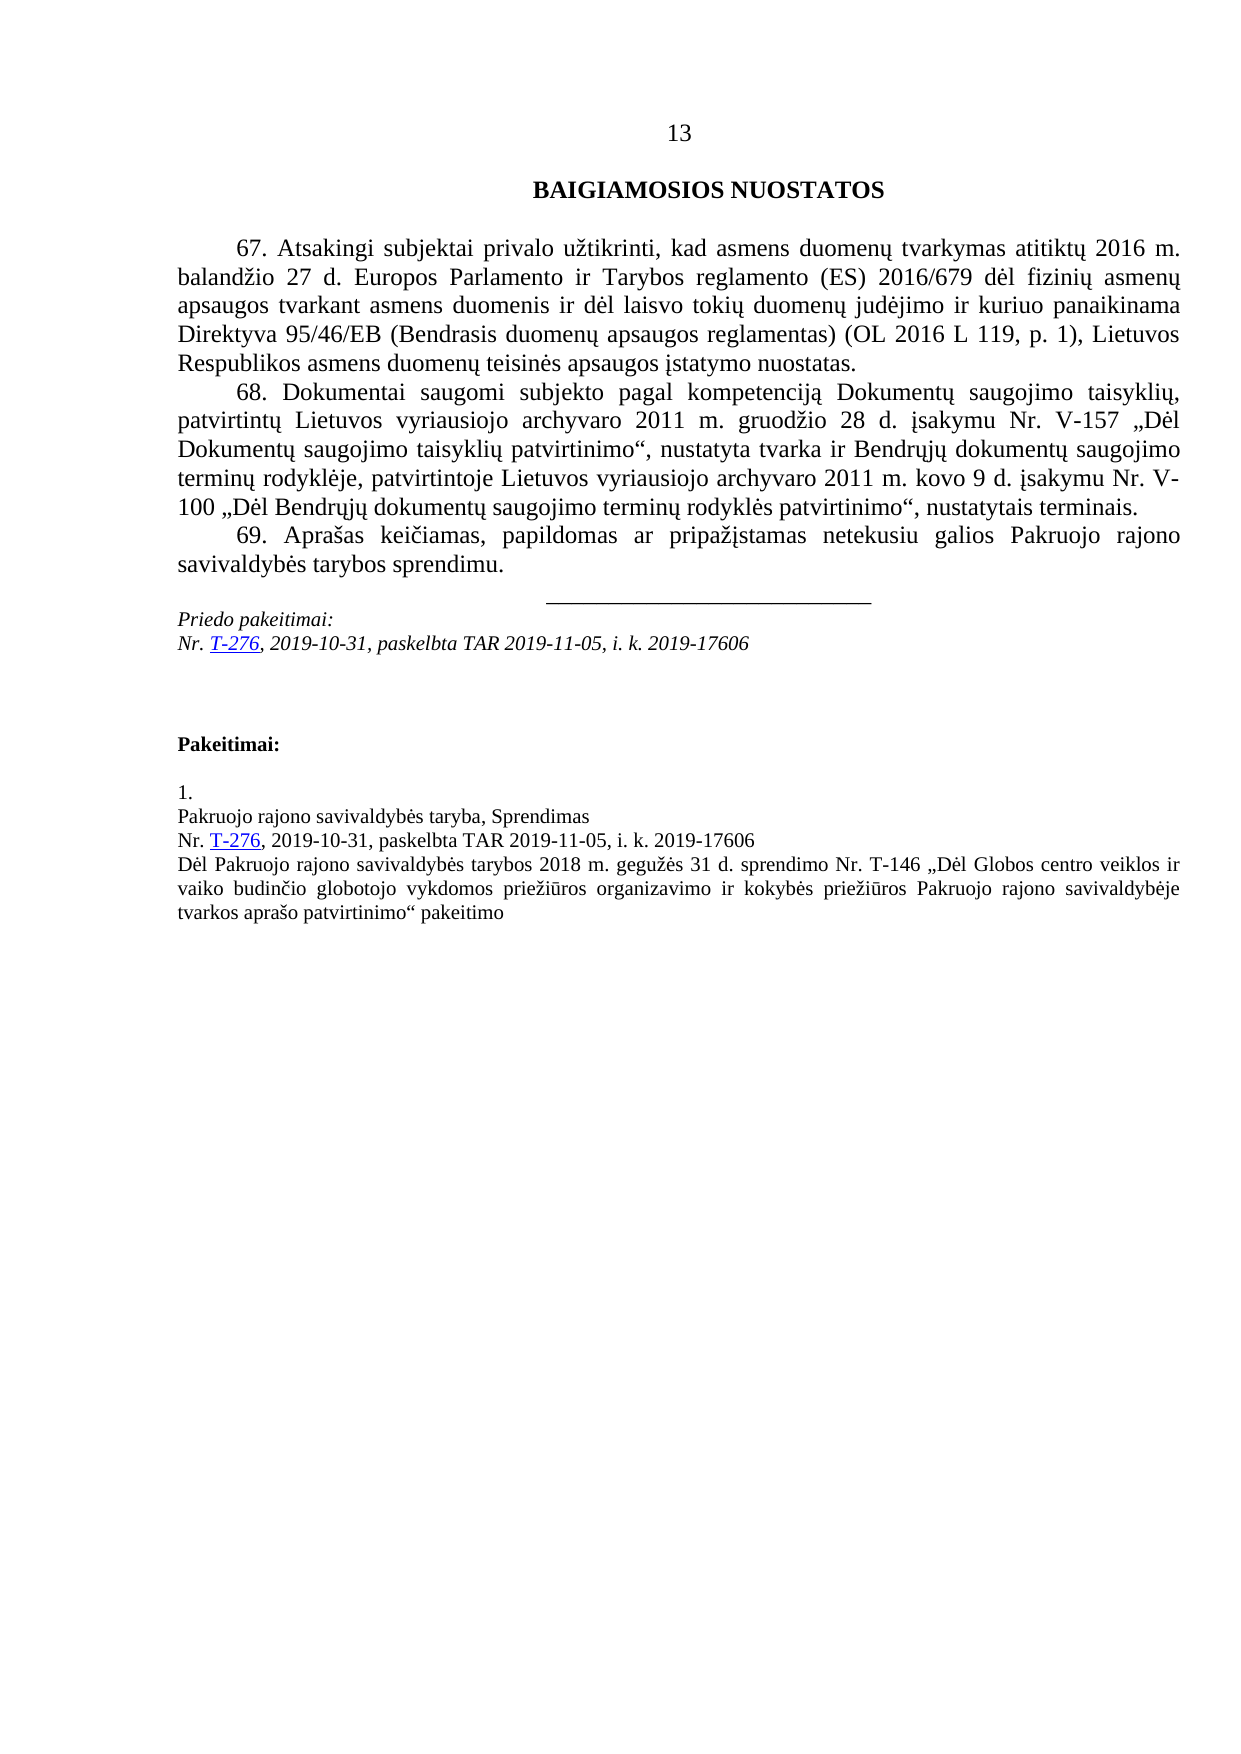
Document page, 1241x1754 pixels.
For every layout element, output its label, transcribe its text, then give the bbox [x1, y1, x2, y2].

text __________________________ [177, 578, 1181, 607]
text Pakeitimai: [177, 732, 1181, 756]
text Dėl Pakruojo rajono savivaldybės tarybos 2018 m. gegužės 31 d. sprendimo Nr. T-146 „Dėl Globos centro veiklos ir vaiko budinčio globotojo vykdomos priežiūros organizavimo ir kokybės priežiūros Pakruojo rajono savivaldybėje tvarkos aprašo patvirtinimo“ pakeitimo [177, 852, 1181, 924]
text Nr. T-276, 2019-10-31, paskelbta TAR 2019-11-05, i. k. 2019-17606 [177, 631, 1181, 655]
text 67. Atsakingi subjektai privalo užtikrinti, kad asmens duomenų tvarkymas atitiktų 2016 m. balandžio 27 d. Europos Parlamento ir Tarybos reglamento (ES) 2016/679 dėl fizinių asmenų apsaugos tvarkant asmens duomenis ir dėl laisvo tokių duomenų judėjimo ir kuriuo panaikinama Direktyva 95/46/EB (Bendrasis duomenų apsaugos reglamentas) (OL 2016 L 119, p. 1), Lietuvos Respublikos asmens duomenų teisinės apsaugos įstatymo nuostatas. [177, 233, 1181, 377]
text BAIGIAMOSIOS NUOSTATOS [177, 176, 1181, 204]
text Pakruojo rajono savivaldybės taryba, Sprendimas [177, 804, 1181, 828]
text 68. Dokumentai saugomi subjekto pagal kompetenciją Dokumentų saugojimo taisyklių, patvirtintų Lietuvos vyriausiojo archyvaro 2011 m. gruodžio 28 d. įsakymu Nr. V-157 „Dėl Dokumentų saugojimo taisyklių patvirtinimo“, nustatyta tvarka ir Bendrųjų dokumentų saugojimo terminų rodyklėje, patvirtintoje Lietuvos vyriausiojo archyvaro 2011 m. kovo 9 d. įsakymu Nr. V-100 „Dėl Bendrųjų dokumentų saugojimo terminų rodyklės patvirtinimo“, nustatytais terminais. [177, 377, 1181, 521]
text 69. Aprašas keičiamas, papildomas ar pripažįstamas netekusiu galios Pakruojo rajono savivaldybės tarybos sprendimu. [177, 521, 1181, 578]
text 1. [177, 780, 1181, 804]
text Nr. T-276, 2019-10-31, paskelbta TAR 2019-11-05, i. k. 2019-17606 [177, 828, 1181, 852]
text Priedo pakeitimai: [177, 607, 1181, 631]
